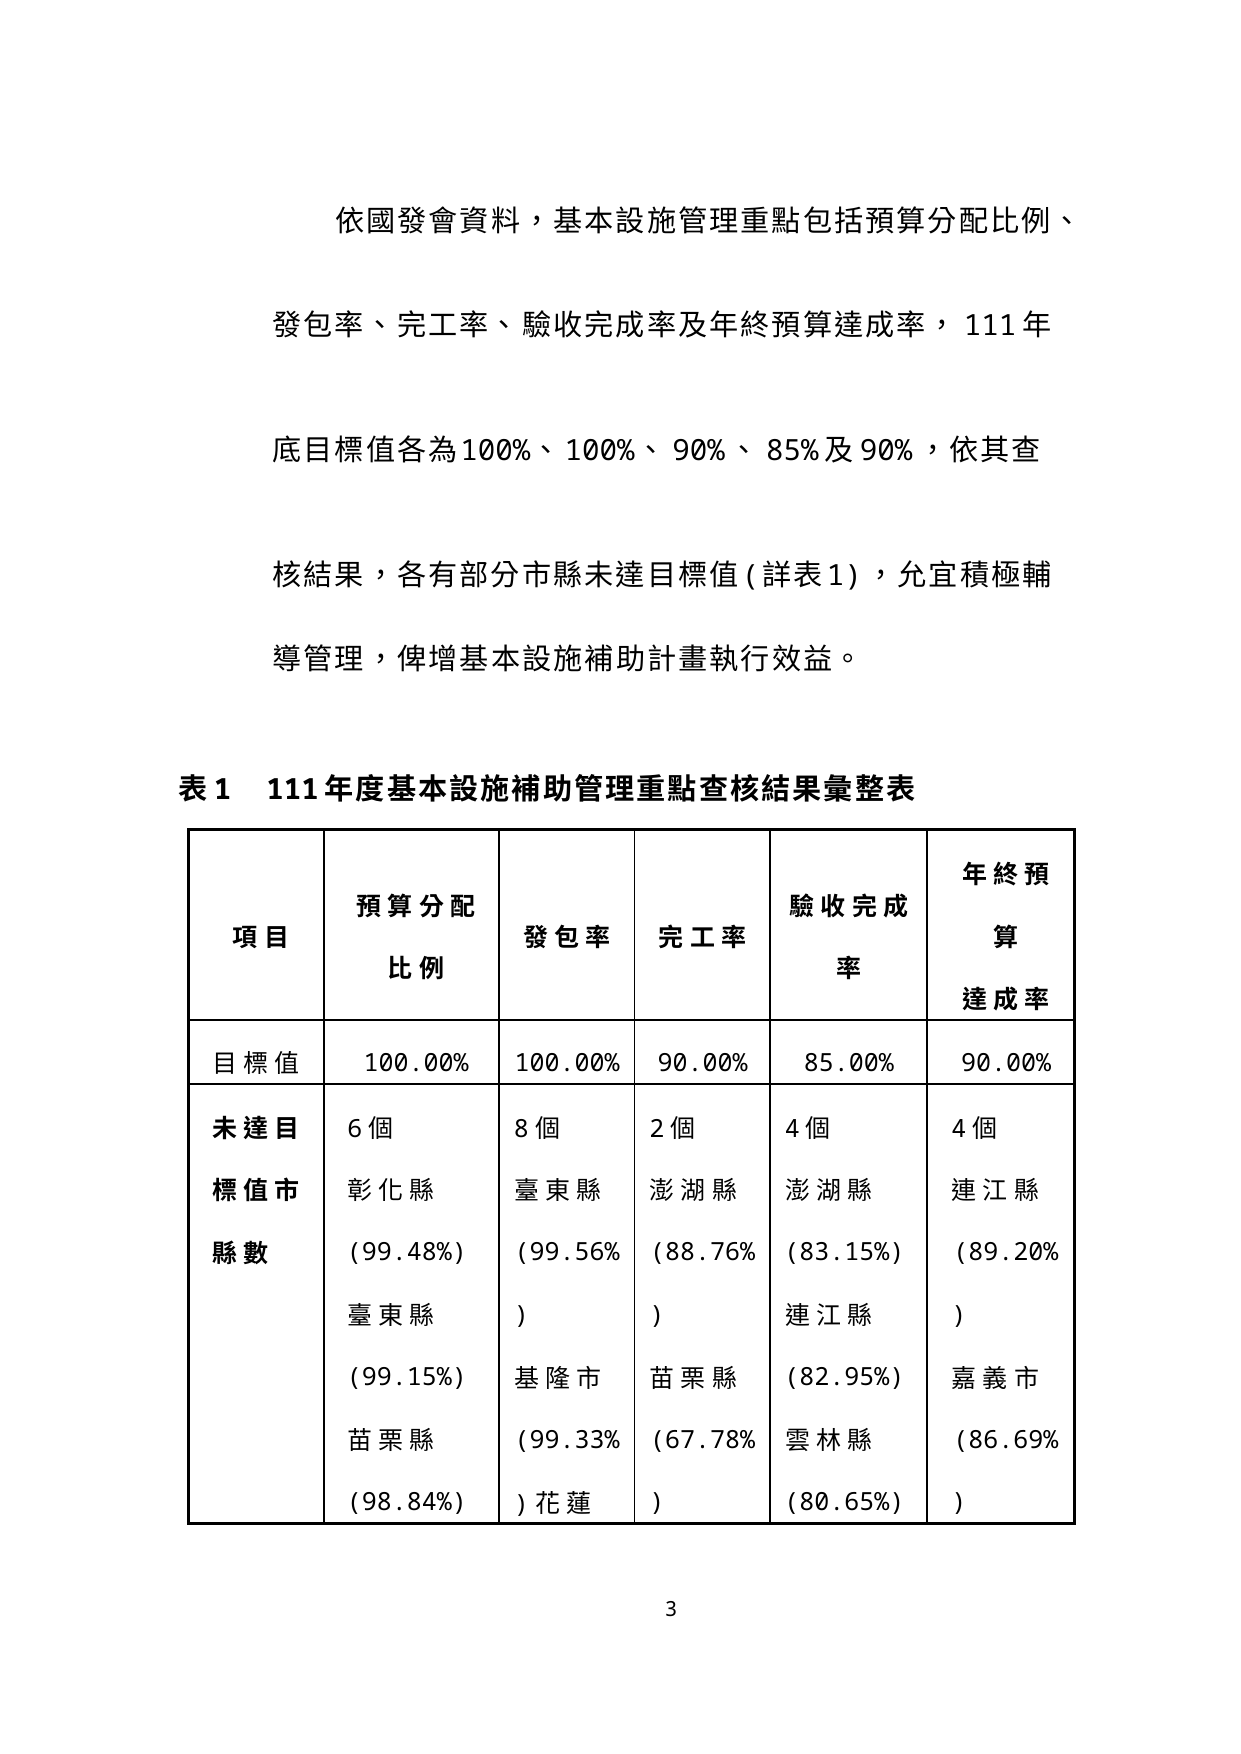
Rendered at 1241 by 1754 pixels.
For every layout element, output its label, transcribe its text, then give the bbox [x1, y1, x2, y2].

table_cell 100.00% [325, 1021, 498, 1083]
table_header 項目 [190, 831, 323, 1019]
text 依國發會資料，基本設施管理重點包括預算分配比例、發包率、完工率、驗收完成率及年終預算達成率，111年底目標值各為100%、100%、90%、85%及90%，依其查核結果，各有部分市縣未達目標值(詳表1)，允宜積極輔導管理，俾增基本設施補助計畫執行效益。 [266, 177, 1063, 677]
table_cell 85.00% [771, 1021, 926, 1083]
table_cell 4個 澎湖縣 (83.15%) 連江縣 (82.95%) 雲林縣 (80.65%) [771, 1085, 926, 1522]
table_cell 4個 連江縣 (89.20%) 嘉義市 (86.69%) [928, 1085, 1073, 1522]
table_header 預算分配比例 [325, 831, 498, 1019]
table_header 驗收完成率 [771, 831, 926, 1019]
text 表1 111年度基本設施補助管理重點查核結果彙整表 [177, 703, 1063, 828]
table_header 發包率 [500, 831, 634, 1019]
table_cell 6個 彰化縣 (99.48%) 臺東縣 (99.15%) 苗栗縣(98.84%) [325, 1085, 498, 1522]
table_header 完工率 [635, 831, 769, 1019]
table_cell 8個 臺東縣 (99.56%) 基隆市(99.33%)花蓮 [500, 1085, 634, 1522]
table_cell 90.00% [635, 1021, 769, 1083]
table_cell 90.00% [928, 1021, 1073, 1083]
table_header 年終預算 達成率 [928, 831, 1073, 1019]
table_cell 2個 澎湖縣 (88.76%) 苗栗縣 (67.78%) [635, 1085, 769, 1522]
table_cell 100.00% [500, 1021, 634, 1083]
table_cell 目標值 [190, 1021, 323, 1083]
table_cell 未達目標值市縣數 [190, 1085, 323, 1522]
